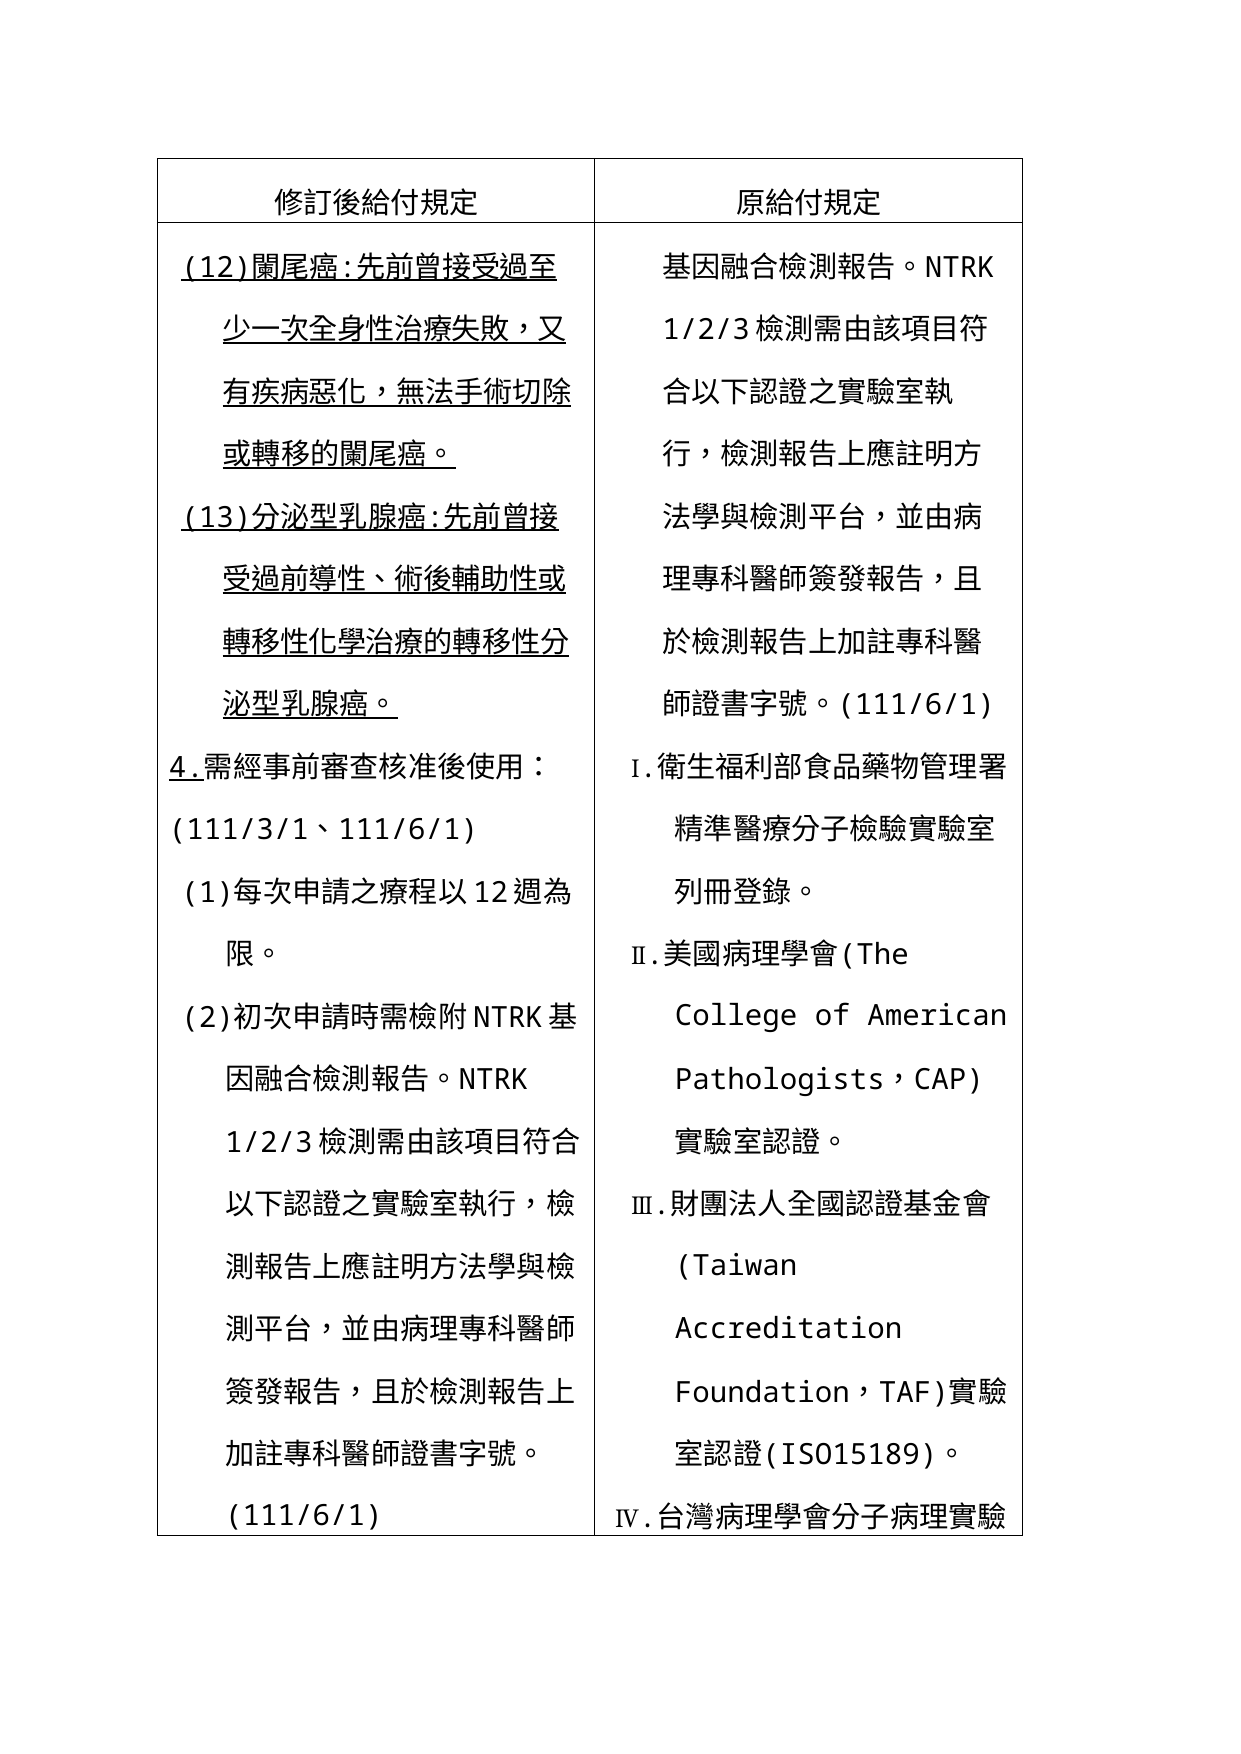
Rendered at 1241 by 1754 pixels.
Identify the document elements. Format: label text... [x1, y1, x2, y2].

table_header 原給付規定 [595, 159, 1022, 222]
table_cell (12)闌尾癌:先前曾接受過至少一次全身性治療失敗，又有疾病惡化，無法手術切除或轉移的闌尾癌。 (13)分泌型乳腺癌:先前曾接受過前導性、術後輔助性或轉移性化學治療的轉移性分泌型乳腺癌。 4.需經事前審查核准後使用：(111/3/1、111/6/1) (1)每次申請之療程以12週為限。 (2)初次申請時需檢附NTRK基因融合檢測報告。NTRK 1/2/3檢測需由該項目符合以下認證之實驗室執行，檢測報告上應註明方法學與檢測平台，並由病理專科醫師簽發報告，且於檢測報告上加註專科醫師證書字號。(111/6/1) [158, 223, 594, 1535]
table_header 修訂後給付規定 [158, 159, 594, 222]
table_cell 基因融合檢測報告。NTRK 1/2/3檢測需由該項目符合以下認證之實驗室執行，檢測報告上應註明方法學與檢測平台，並由病理專科醫師簽發報告，且於檢測報告上加註專科醫師證書字號。(111/6/1) Ⅰ.衛生福利部食品藥物管理署精準醫療分子檢驗實驗室列冊登錄。 Ⅱ.美國病理學會(The College of American Pathologists，CAP)實驗室認證。 Ⅲ.財團法人全國認證基金會(Taiwan Accreditation Foundation，TAF)實驗室認證(ISO15189)。 Ⅳ.台灣病理學會分子病理實驗 [595, 223, 1022, 1535]
